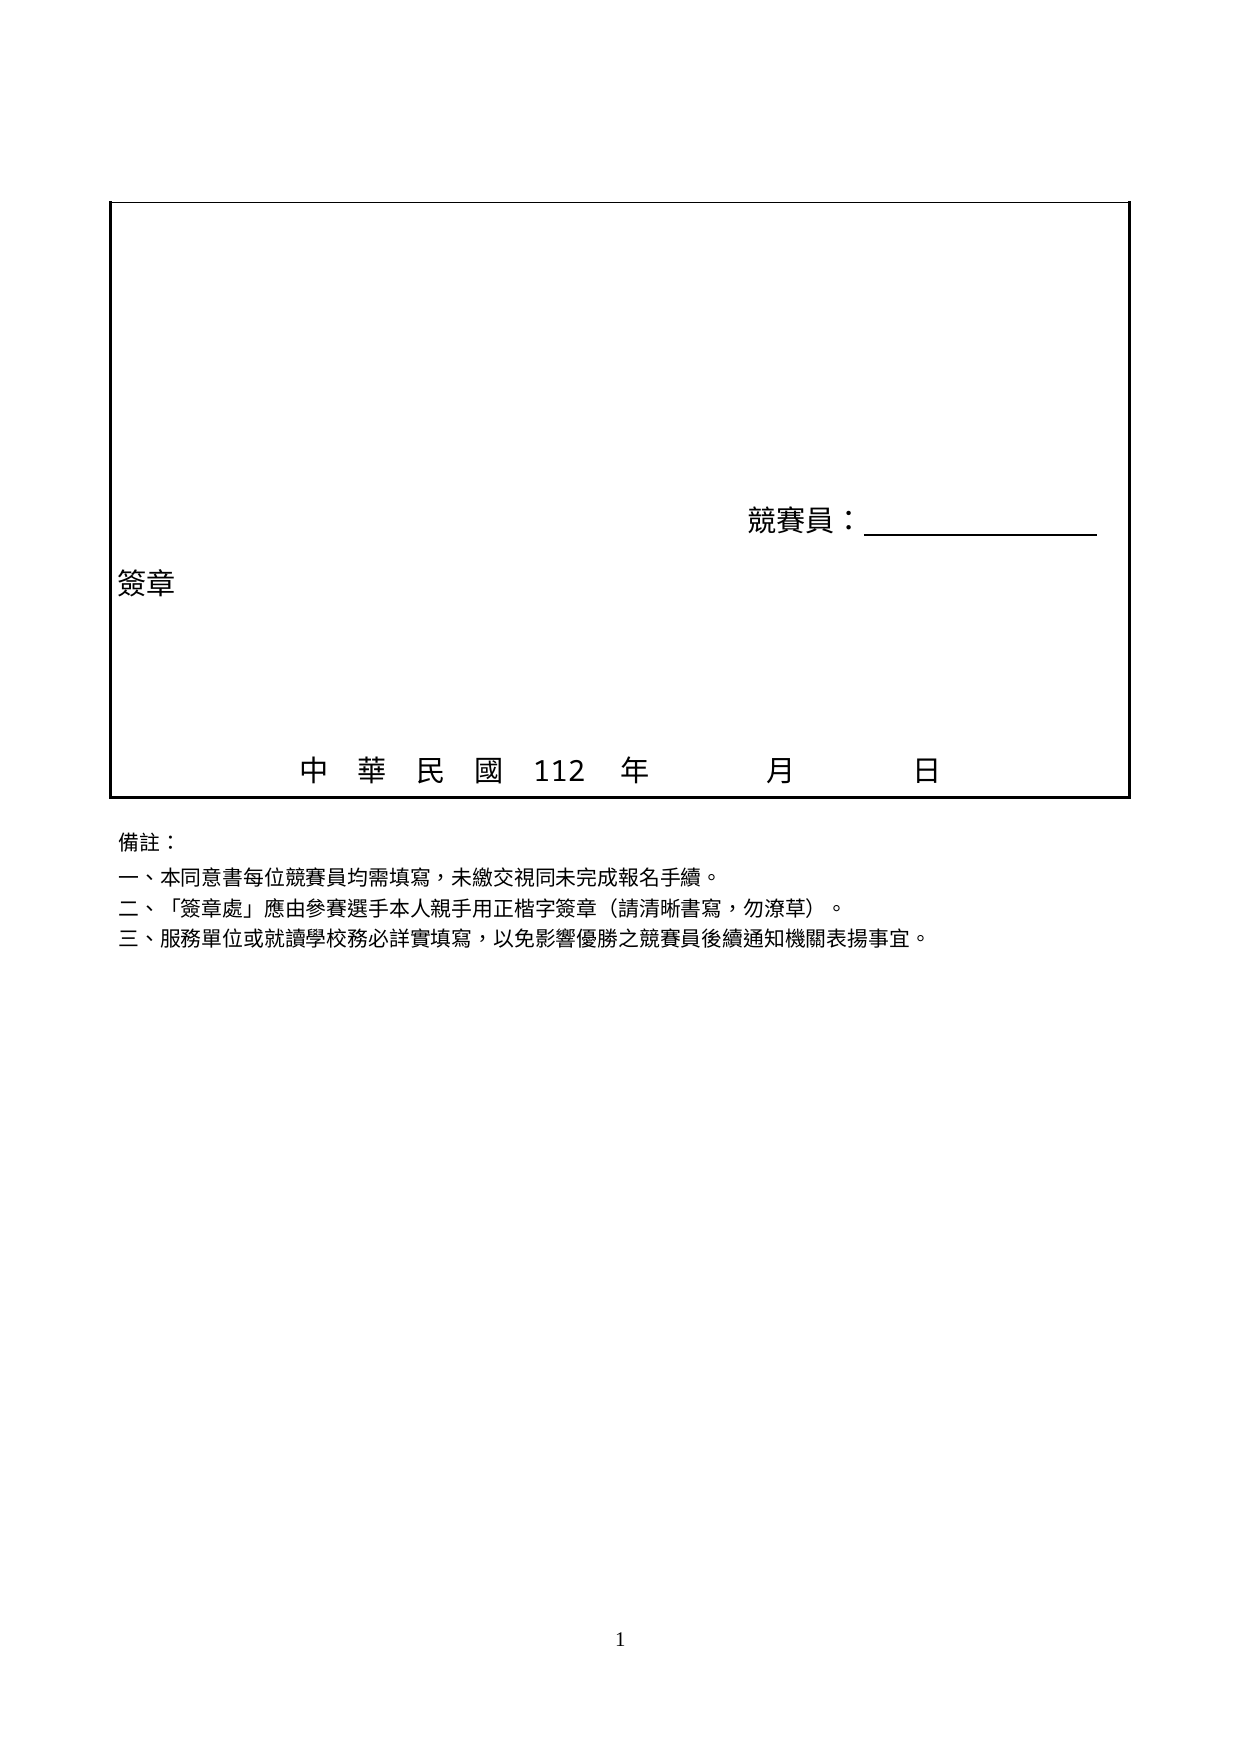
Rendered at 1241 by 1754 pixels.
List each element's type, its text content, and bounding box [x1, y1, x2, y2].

text 一、本同意書每位競賽員均需填寫，未繳交視同未完成報名手續。 [118, 862, 1122, 892]
text 三、服務單位或就讀學校務必詳實填寫，以免影響優勝之競賽員後續通知機關表揚事宜。 [118, 922, 1122, 952]
text 備註： [118, 799, 1122, 862]
table_cell 競賽員： 簽章 中 華 民 國 112 年 月 日 [112, 203, 1128, 796]
text 二、「簽章處」應由參賽選手本人親手用正楷字簽章（請清晰書寫，勿潦草）。 [118, 892, 1122, 922]
